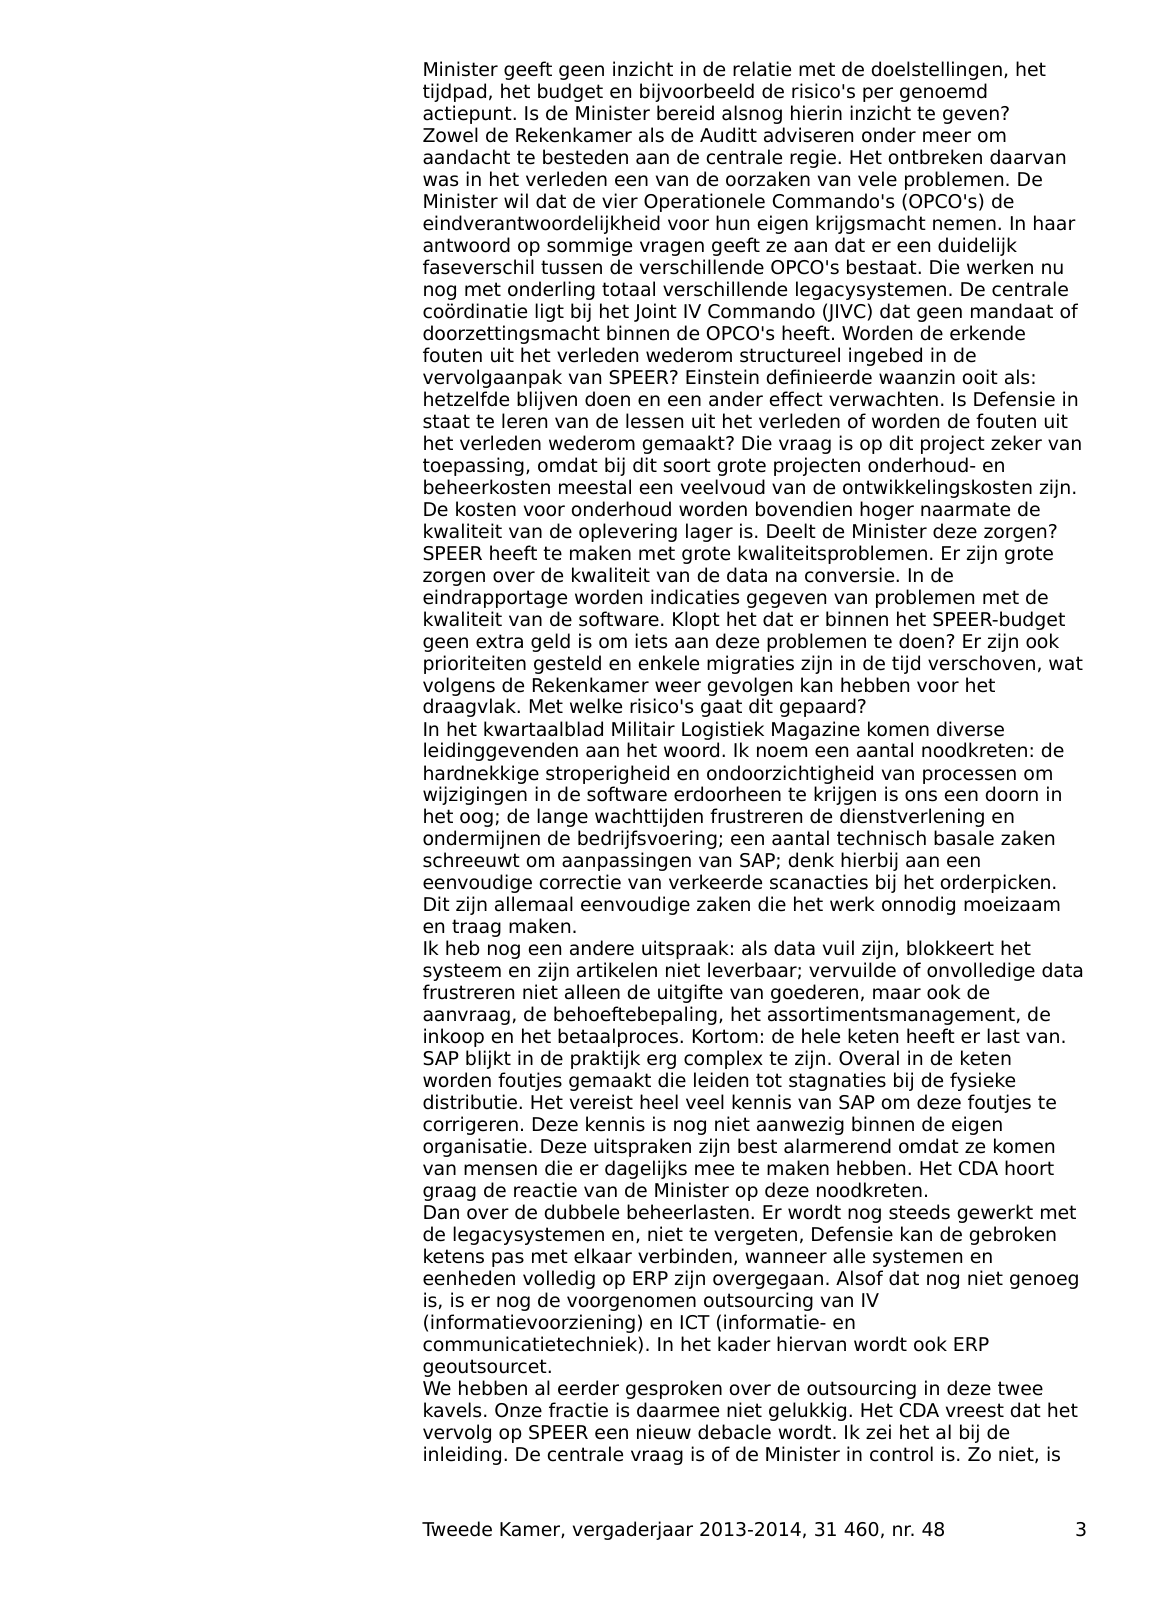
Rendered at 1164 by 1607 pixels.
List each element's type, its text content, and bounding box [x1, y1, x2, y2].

text SPEER heeft te maken met grote kwaliteitsproblemen. Er zijn grote zorgen over de kwaliteit van de data na conversie. In de eindrapportage worden indicaties gegeven van problemen met de kwaliteit van de software. Klopt het dat er binnen het SPEER-budget geen extra geld is om iets aan deze problemen te doen? Er zijn ook prioriteiten gesteld en enkele migraties zijn in de tijd verschoven, wat volgens de Rekenkamer weer gevolgen kan hebben voor het draagvlak. Met welke risico's gaat dit gepaard? [422, 543, 1087, 718]
text Dan over de dubbele beheerlasten. Er wordt nog steeds gewerkt met de legacysystemen en, niet te vergeten, Defensie kan de gebroken ketens pas met elkaar verbinden, wanneer alle systemen en eenheden volledig op ERP zijn overgegaan. Alsof dat nog niet genoeg is, is er nog de voorgenomen outsourcing van IV (informatievoorziening) en ICT (informatie- en communicatietechniek). In het kader hiervan wordt ook ERP geoutsourcet. [422, 1202, 1087, 1378]
text Ik heb nog een andere uitspraak: als data vuil zijn, blokkeert het systeem en zijn artikelen niet leverbaar; vervuilde of onvolledige data frustreren niet alleen de uitgifte van goederen, maar ook de aanvraag, de behoeftebepaling, het assortimentsmanagement, de inkoop en het betaalproces. Kortom: de hele keten heeft er last van. SAP blijkt in de praktijk erg complex te zijn. Overal in de keten worden foutjes gemaakt die leiden tot stagnaties bij de fysieke distributie. Het vereist heel veel kennis van SAP om deze foutjes te corrigeren. Deze kennis is nog niet aanwezig binnen de eigen organisatie. Deze uitspraken zijn best alarmerend omdat ze komen van mensen die er dagelijks mee te maken hebben. Het CDA hoort graag de reactie van de Minister op deze noodkreten. [422, 938, 1087, 1202]
text Zowel de Rekenkamer als de Auditt adviseren onder meer om aandacht te besteden aan de centrale regie. Het ontbreken daarvan was in het verleden een van de oorzaken van vele problemen. De Minister wil dat de vier Operationele Commando's (OPCO's) de eindverantwoordelijkheid voor hun eigen krijgsmacht nemen. In haar antwoord op sommige vragen geeft ze aan dat er een duidelijk faseverschil tussen de verschillende OPCO's bestaat. Die werken nu nog met onderling totaal verschillende legacysystemen. De centrale coördinatie ligt bij het Joint IV Commando (JIVC) dat geen mandaat of doorzettingsmacht binnen de OPCO's heeft. Worden de erkende fouten uit het verleden wederom structureel ingebed in de vervolgaanpak van SPEER? Einstein definieerde waanzin ooit als: hetzelfde blijven doen en een ander effect verwachten. Is Defensie in staat te leren van de lessen uit het verleden of worden de fouten uit het verleden wederom gemaakt? Die vraag is op dit project zeker van toepassing, omdat bij dit soort grote projecten onderhoud- en beheerkosten meestal een veelvoud van de ontwikkelingskosten zijn. De kosten voor onderhoud worden bovendien hoger naarmate de kwaliteit van de oplevering lager is. Deelt de Minister deze zorgen? [422, 125, 1087, 543]
text Minister geeft geen inzicht in de relatie met de doelstellingen, het tijdpad, het budget en bijvoorbeeld de risico's per genoemd actiepunt. Is de Minister bereid alsnog hierin inzicht te geven? [422, 59, 1087, 125]
text In het kwartaalblad Militair Logistiek Magazine komen diverse leidinggevenden aan het woord. Ik noem een aantal noodkreten: de hardnekkige stroperigheid en ondoorzichtigheid van processen om wijzigingen in de software erdoorheen te krijgen is ons een doorn in het oog; de lange wachttijden frustreren de dienstverlening en ondermijnen de bedrijfsvoering; een aantal technisch basale zaken schreeuwt om aanpassingen van SAP; denk hierbij aan een eenvoudige correctie van verkeerde scanacties bij het orderpicken. Dit zijn allemaal eenvoudige zaken die het werk onnodig moeizaam en traag maken. [422, 718, 1087, 938]
text We hebben al eerder gesproken over de outsourcing in deze twee kavels. Onze fractie is daarmee niet gelukkig. Het CDA vreest dat het vervolg op SPEER een nieuw debacle wordt. Ik zei het al bij de inleiding. De centrale vraag is of de Minister in control is. Zo niet, is [422, 1378, 1087, 1466]
